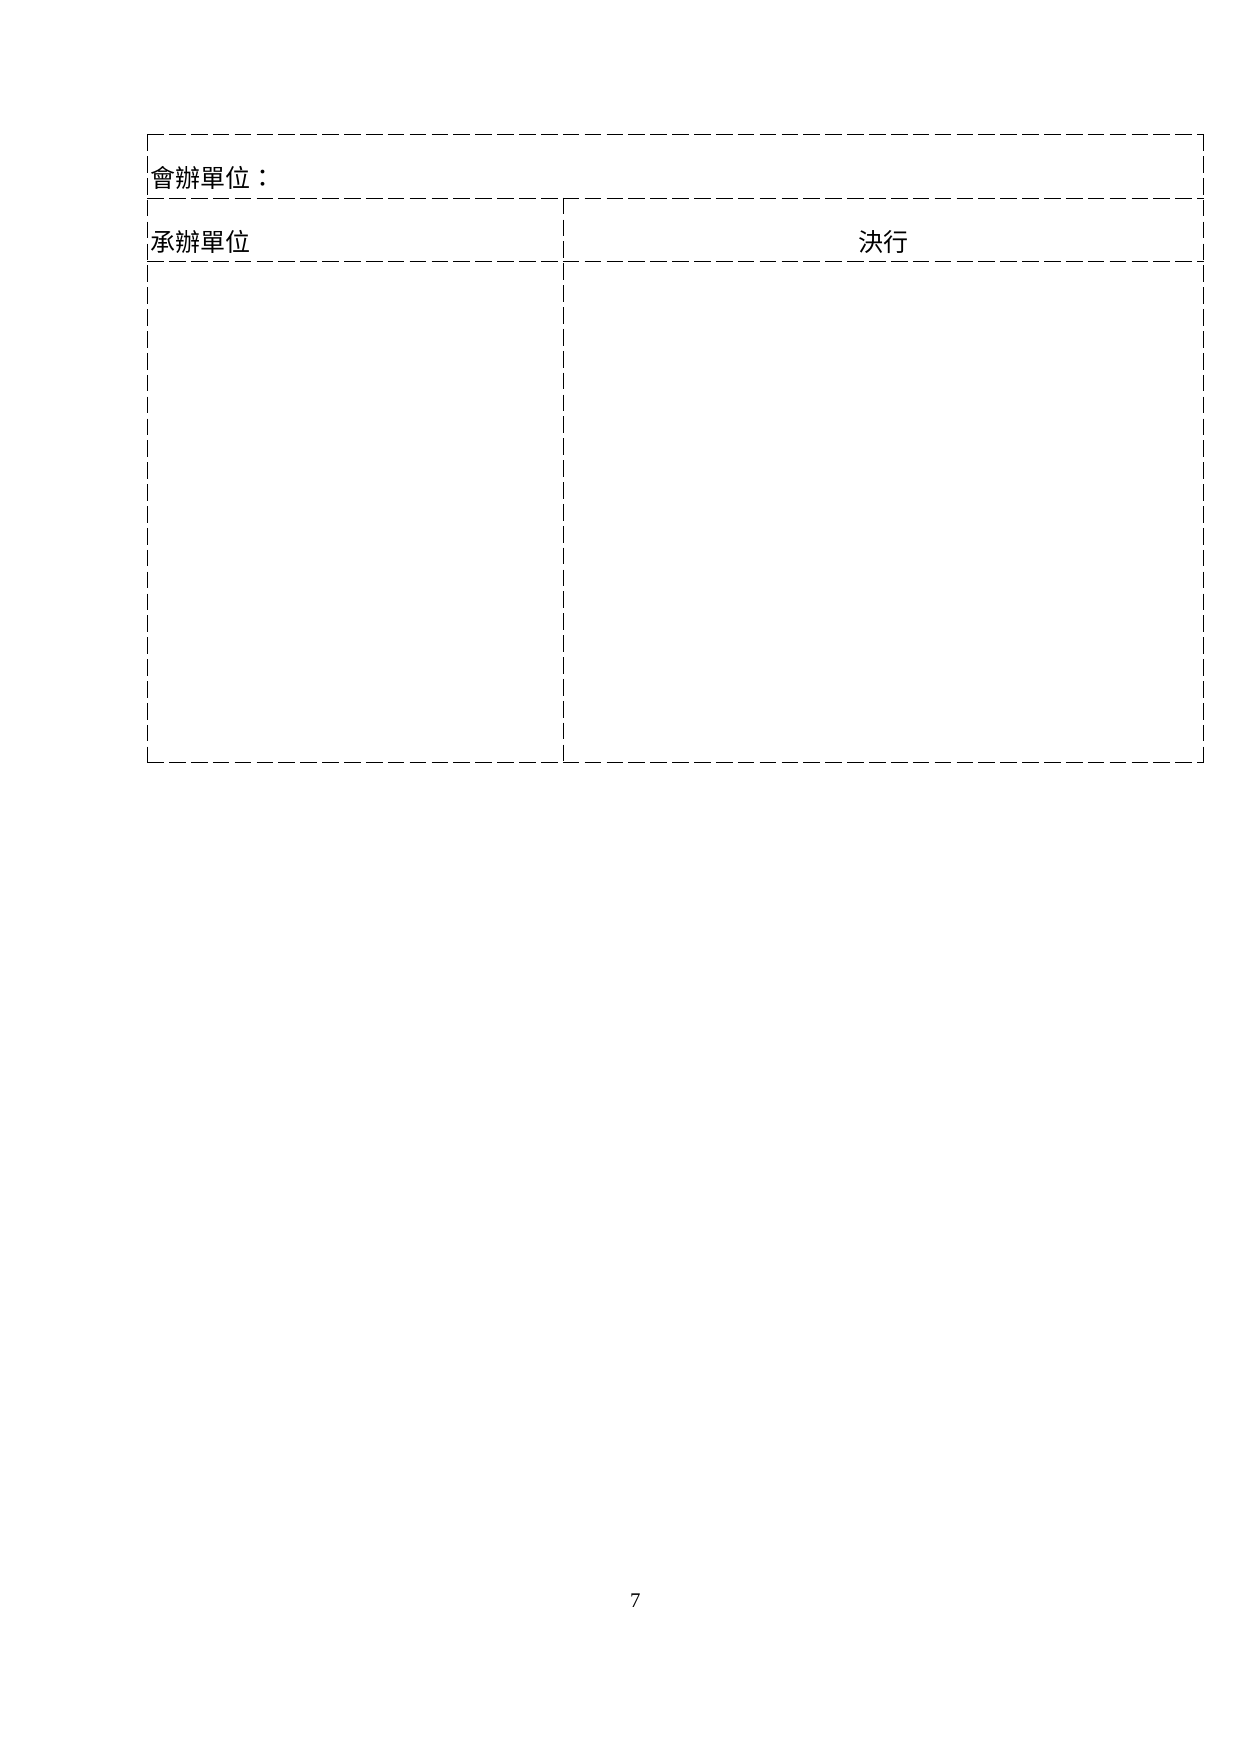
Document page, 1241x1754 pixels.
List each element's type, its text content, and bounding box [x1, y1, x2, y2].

table_cell 承辦單位 [148, 198, 563, 261]
table_cell 決行 [563, 198, 1203, 261]
table_header 會辦單位： [148, 134, 1203, 198]
table_cell [148, 261, 563, 762]
table_cell [563, 261, 863, 762]
table_cell [863, 261, 1203, 762]
